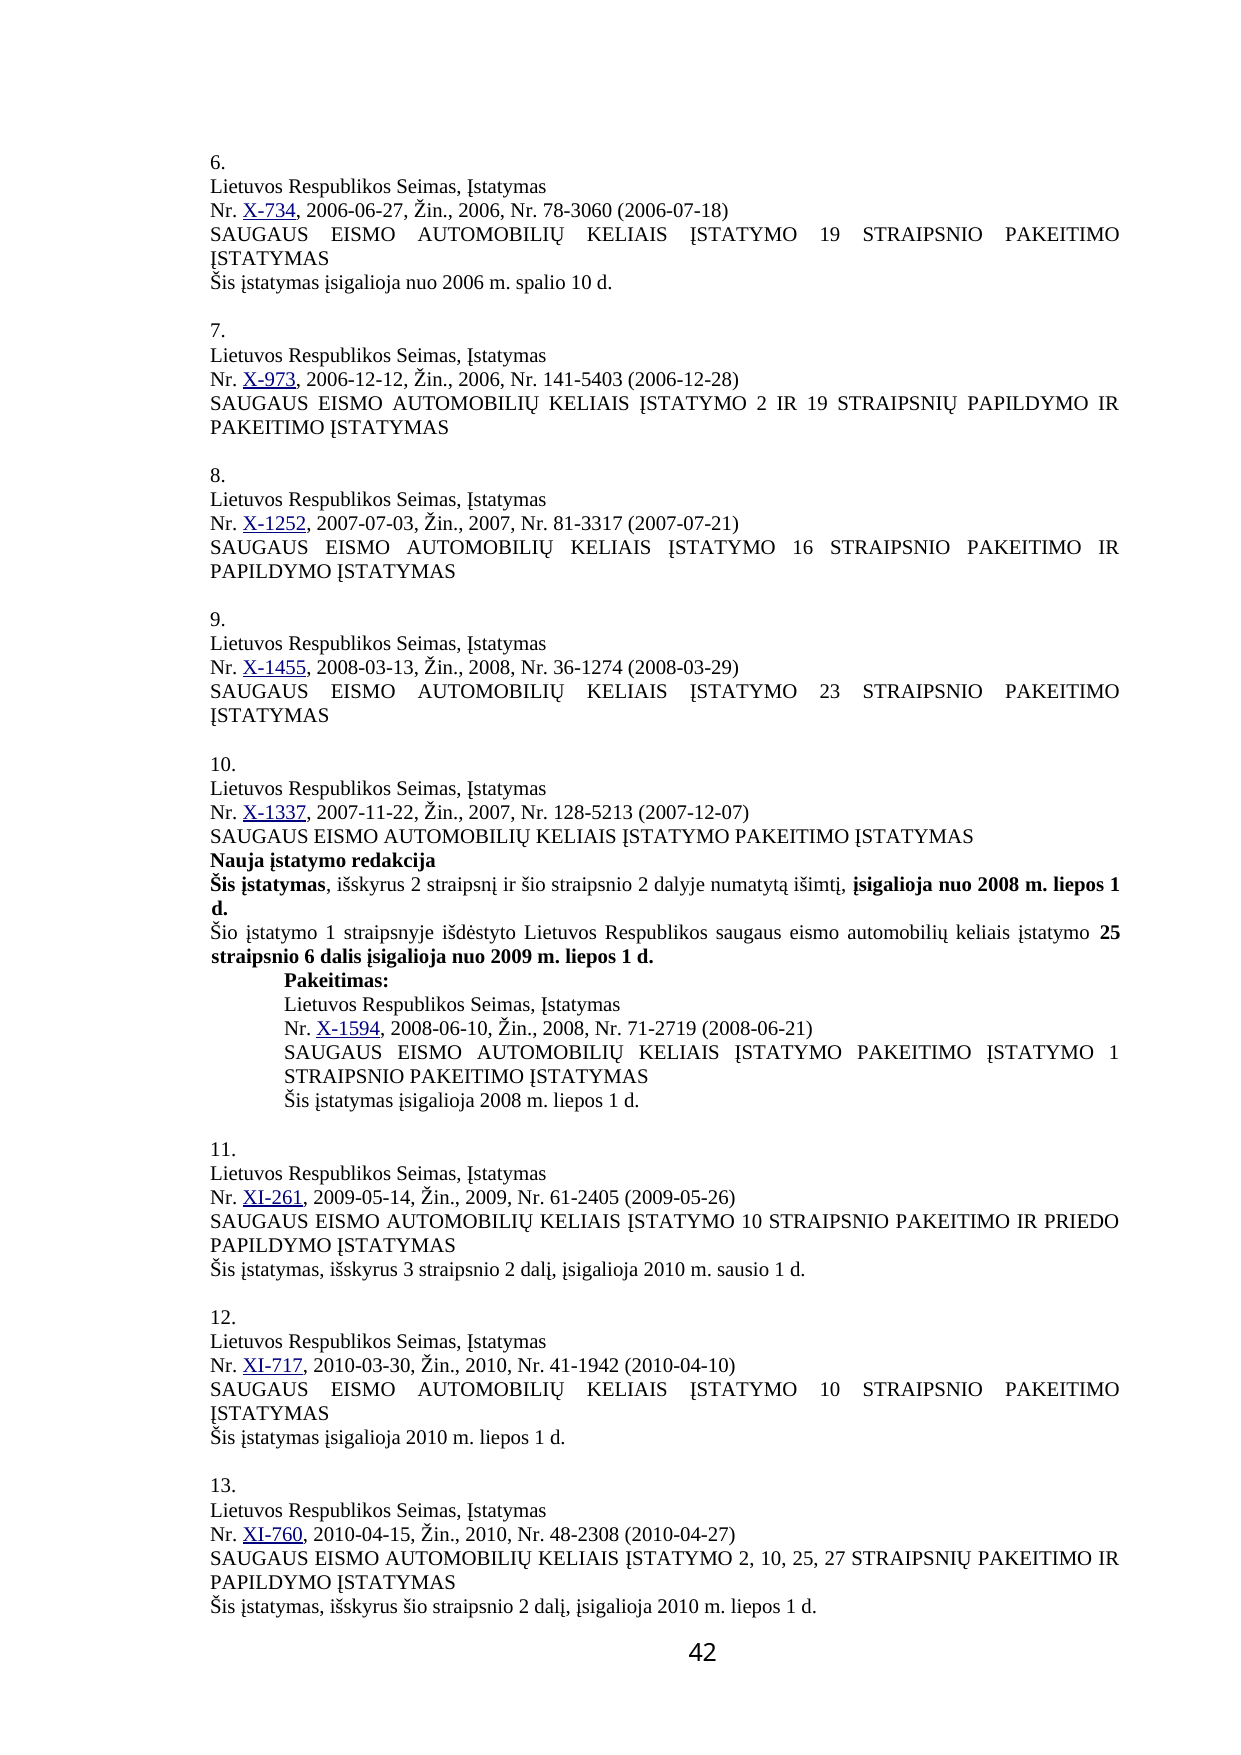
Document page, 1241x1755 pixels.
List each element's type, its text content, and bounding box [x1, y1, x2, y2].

text SAUGAUS EISMO AUTOMOBILIŲ KELIAIS ĮSTATYMO 16 STRAIPSNIO PAKEITIMO IR PAPILDYMO ĮSTATYMAS [210, 535, 1120, 583]
text SAUGAUS EISMO AUTOMOBILIŲ KELIAIS ĮSTATYMO 10 STRAIPSNIO PAKEITIMO ĮSTATYMAS [210, 1377, 1120, 1425]
text Nr. XI-261, 2009-05-14, Žin., 2009, Nr. 61-2405 (2009-05-26) [210, 1185, 1120, 1209]
text 8. [210, 463, 1120, 487]
text Šis įstatymas įsigalioja nuo 2006 m. spalio 10 d. [210, 270, 1120, 294]
text Lietuvos Respublikos Seimas, Įstatymas [210, 342, 1120, 367]
text Šis įstatymas įsigalioja 2010 m. liepos 1 d. [210, 1425, 1120, 1449]
text Šis įstatymas, išskyrus šio straipsnio 2 dalį, įsigalioja 2010 m. liepos 1 d. [210, 1594, 1120, 1618]
text Lietuvos Respublikos Seimas, Įstatymas [210, 1329, 1120, 1353]
text 9. [210, 607, 1120, 631]
text 11. [210, 1137, 1120, 1161]
text Nr. X-1455, 2008-03-13, Žin., 2008, Nr. 36-1274 (2008-03-29) [210, 655, 1120, 679]
text 6. [210, 150, 1120, 174]
text Nauja įstatymo redakcija [210, 848, 1120, 872]
text 13. [210, 1473, 1120, 1497]
text SAUGAUS EISMO AUTOMOBILIŲ KELIAIS ĮSTATYMO 19 STRAIPSNIO PAKEITIMO ĮSTATYMAS [210, 222, 1120, 270]
text 10. [210, 752, 1120, 776]
text 12. [210, 1305, 1120, 1329]
text Nr. XI-717, 2010-03-30, Žin., 2010, Nr. 41-1942 (2010-04-10) [210, 1353, 1120, 1377]
text SAUGAUS EISMO AUTOMOBILIŲ KELIAIS ĮSTATYMO 2 IR 19 STRAIPSNIŲ PAPILDYMO IR PAKEITIMO ĮSTATYMAS [210, 391, 1120, 439]
text SAUGAUS EISMO AUTOMOBILIŲ KELIAIS ĮSTATYMO 2, 10, 25, 27 STRAIPSNIŲ PAKEITIMO IR PAPILDYMO ĮSTATYMAS [210, 1546, 1120, 1594]
text SAUGAUS EISMO AUTOMOBILIŲ KELIAIS ĮSTATYMO PAKEITIMO ĮSTATYMO 1 STRAIPSNIO PAKEITIMO ĮSTATYMAS [284, 1040, 1120, 1088]
text Nr. XI-760, 2010-04-15, Žin., 2010, Nr. 48-2308 (2010-04-27) [210, 1522, 1120, 1546]
text Šio įstatymo 1 straipsnyje išdėstyto Lietuvos Respublikos saugaus eismo automobilių keliais įstatymo 25 straipsnio 6 dalis įsigalioja nuo 2009 m. liepos 1 d. [210, 920, 1120, 968]
text Lietuvos Respublikos Seimas, Įstatymas [210, 487, 1120, 511]
text SAUGAUS EISMO AUTOMOBILIŲ KELIAIS ĮSTATYMO PAKEITIMO ĮSTATYMAS [210, 824, 1120, 848]
text Nr. X-1337, 2007-11-22, Žin., 2007, Nr. 128-5213 (2007-12-07) [210, 800, 1120, 824]
text Šis įstatymas, išskyrus 2 straipsnį ir šio straipsnio 2 dalyje numatytą išimtį, įsigalioja nuo 2008 m. liepos 1 d. [210, 872, 1120, 920]
text SAUGAUS EISMO AUTOMOBILIŲ KELIAIS ĮSTATYMO 10 STRAIPSNIO PAKEITIMO IR PRIEDO PAPILDYMO ĮSTATYMAS [210, 1209, 1120, 1257]
text Šis įstatymas, išskyrus 3 straipsnio 2 dalį, įsigalioja 2010 m. sausio 1 d. [210, 1257, 1120, 1281]
text Lietuvos Respublikos Seimas, Įstatymas [210, 776, 1120, 800]
text Nr. X-1252, 2007-07-03, Žin., 2007, Nr. 81-3317 (2007-07-21) [210, 511, 1120, 535]
text Pakeitimas: [210, 968, 1120, 992]
text Lietuvos Respublikos Seimas, Įstatymas [210, 1497, 1120, 1522]
text SAUGAUS EISMO AUTOMOBILIŲ KELIAIS ĮSTATYMO 23 STRAIPSNIO PAKEITIMO ĮSTATYMAS [210, 679, 1120, 727]
text Lietuvos Respublikos Seimas, Įstatymas [210, 992, 1120, 1016]
text 7. [210, 318, 1120, 342]
text Šis įstatymas įsigalioja 2008 m. liepos 1 d. [210, 1088, 1120, 1112]
text Nr. X-973, 2006-12-12, Žin., 2006, Nr. 141-5403 (2006-12-28) [210, 367, 1120, 391]
text Nr. X-1594, 2008-06-10, Žin., 2008, Nr. 71-2719 (2008-06-21) [210, 1016, 1120, 1040]
text Lietuvos Respublikos Seimas, Įstatymas [210, 1161, 1120, 1185]
text Lietuvos Respublikos Seimas, Įstatymas [210, 174, 1120, 198]
text Nr. X-734, 2006-06-27, Žin., 2006, Nr. 78-3060 (2006-07-18) [210, 198, 1120, 222]
text Lietuvos Respublikos Seimas, Įstatymas [210, 631, 1120, 655]
